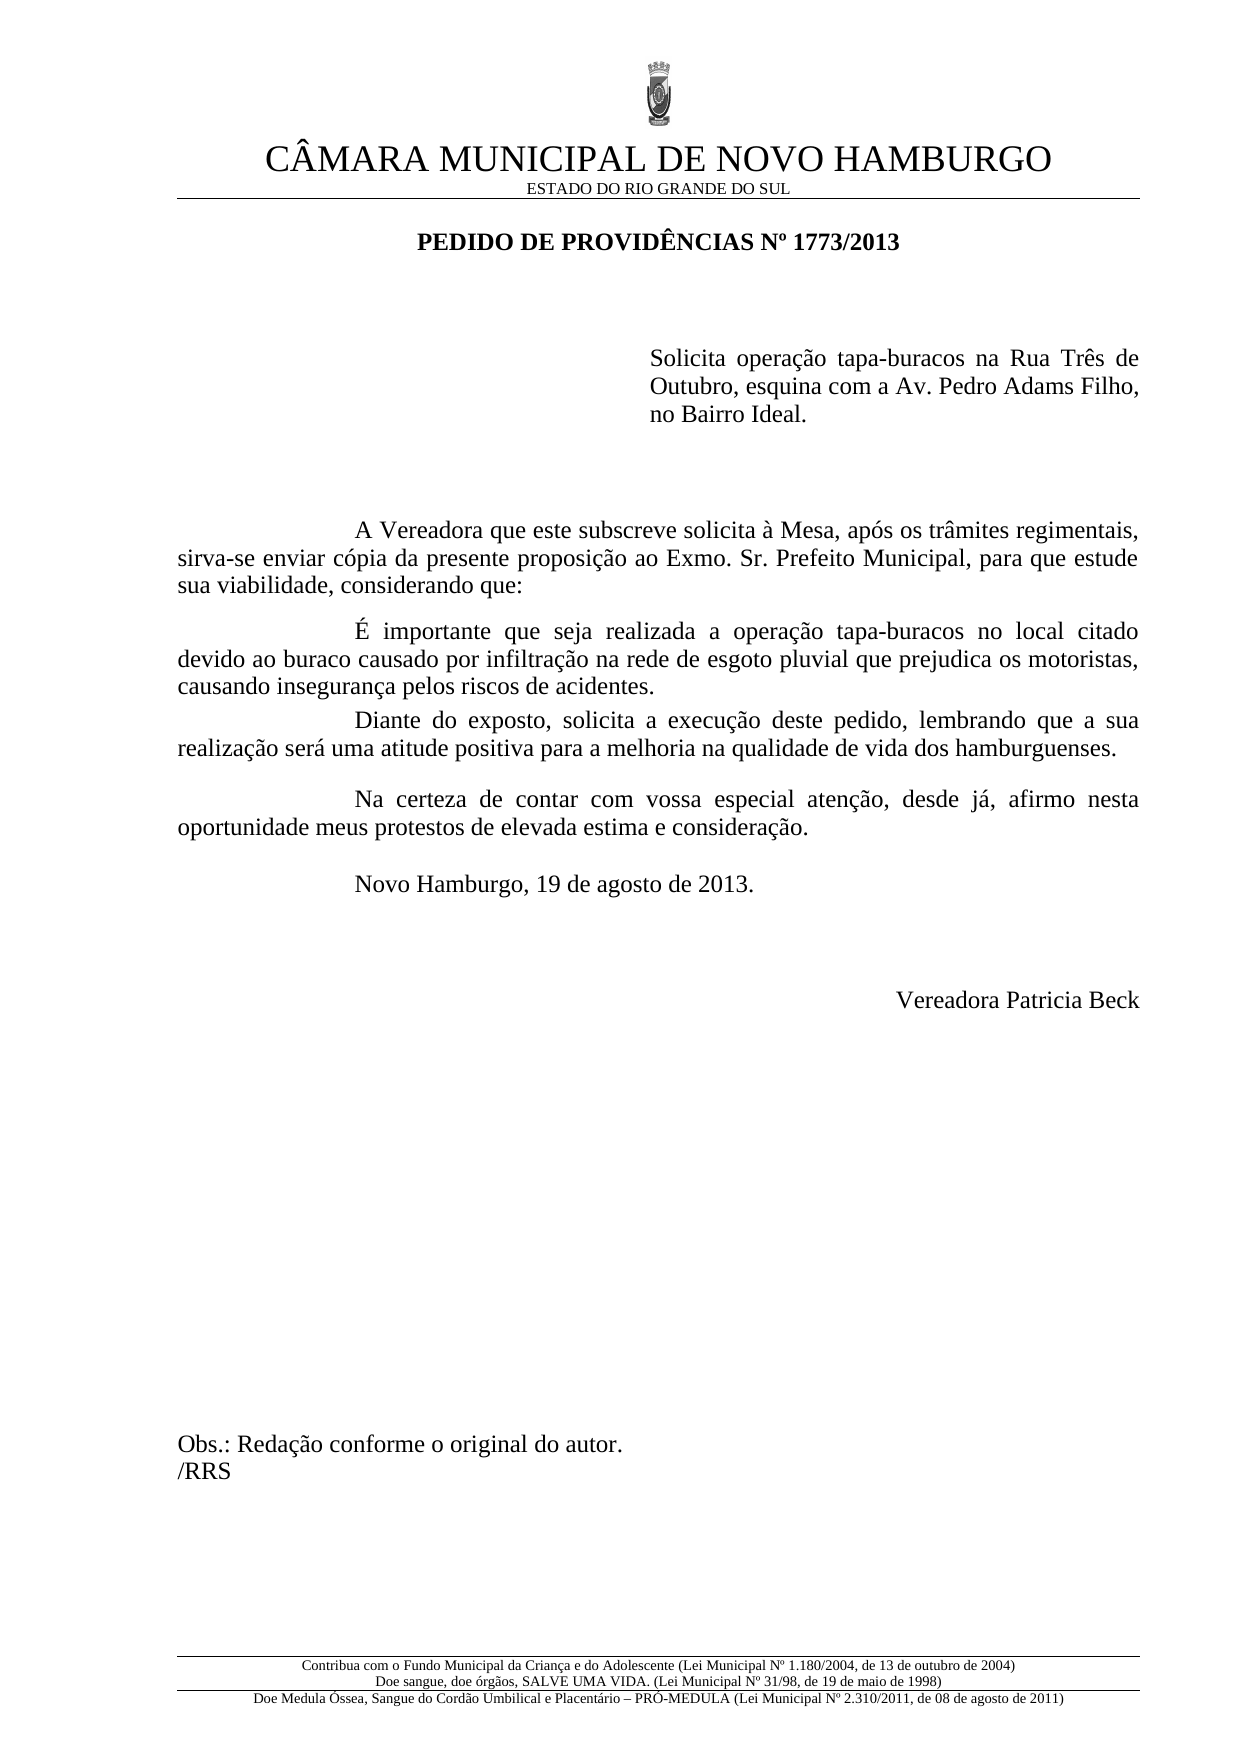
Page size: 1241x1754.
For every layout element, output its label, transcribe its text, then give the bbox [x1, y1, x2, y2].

text Na certeza de contar com vossa especial atenção, desde já, afirmo nesta oportunidade meus protestos de elevada estima e consideração. [177, 785, 1140, 841]
text Diante do exposto, solicita a execução deste pedido, lembrando que a sua realização será uma atitude positiva para a melhoria na qualidade de vida dos hamburguenses. [177, 706, 1140, 762]
text A Vereadora que este subscreve solicita à Mesa, após os trâmites regimentais, sirva-se enviar cópia da presente proposição ao Exmo. Sr. Prefeito Municipal, para que estude sua viabilidade, considerando que: [177, 516, 1140, 599]
text Solicita operação tapa-buracos na Rua Três de Outubro, esquina com a Av. Pedro Adams Filho, no Bairro Ideal. [649, 344, 1140, 428]
text Novo Hamburgo, 19 de agosto de 2013. [177, 870, 1140, 898]
text Obs.: Redação conforme o original do autor. [177, 1430, 1140, 1457]
text /RRS [177, 1457, 1140, 1485]
text Vereadora Patricia Beck [177, 986, 1140, 1014]
text É importante que seja realizada a operação tapa-buracos no local citado devido ao buraco causado por infiltração na rede de esgoto pluvial que prejudica os motoristas, causando insegurança pelos riscos de acidentes. [177, 617, 1140, 700]
text PEDIDO DE PROVIDÊNCIAS Nº 1773/2013 [177, 228, 1140, 256]
